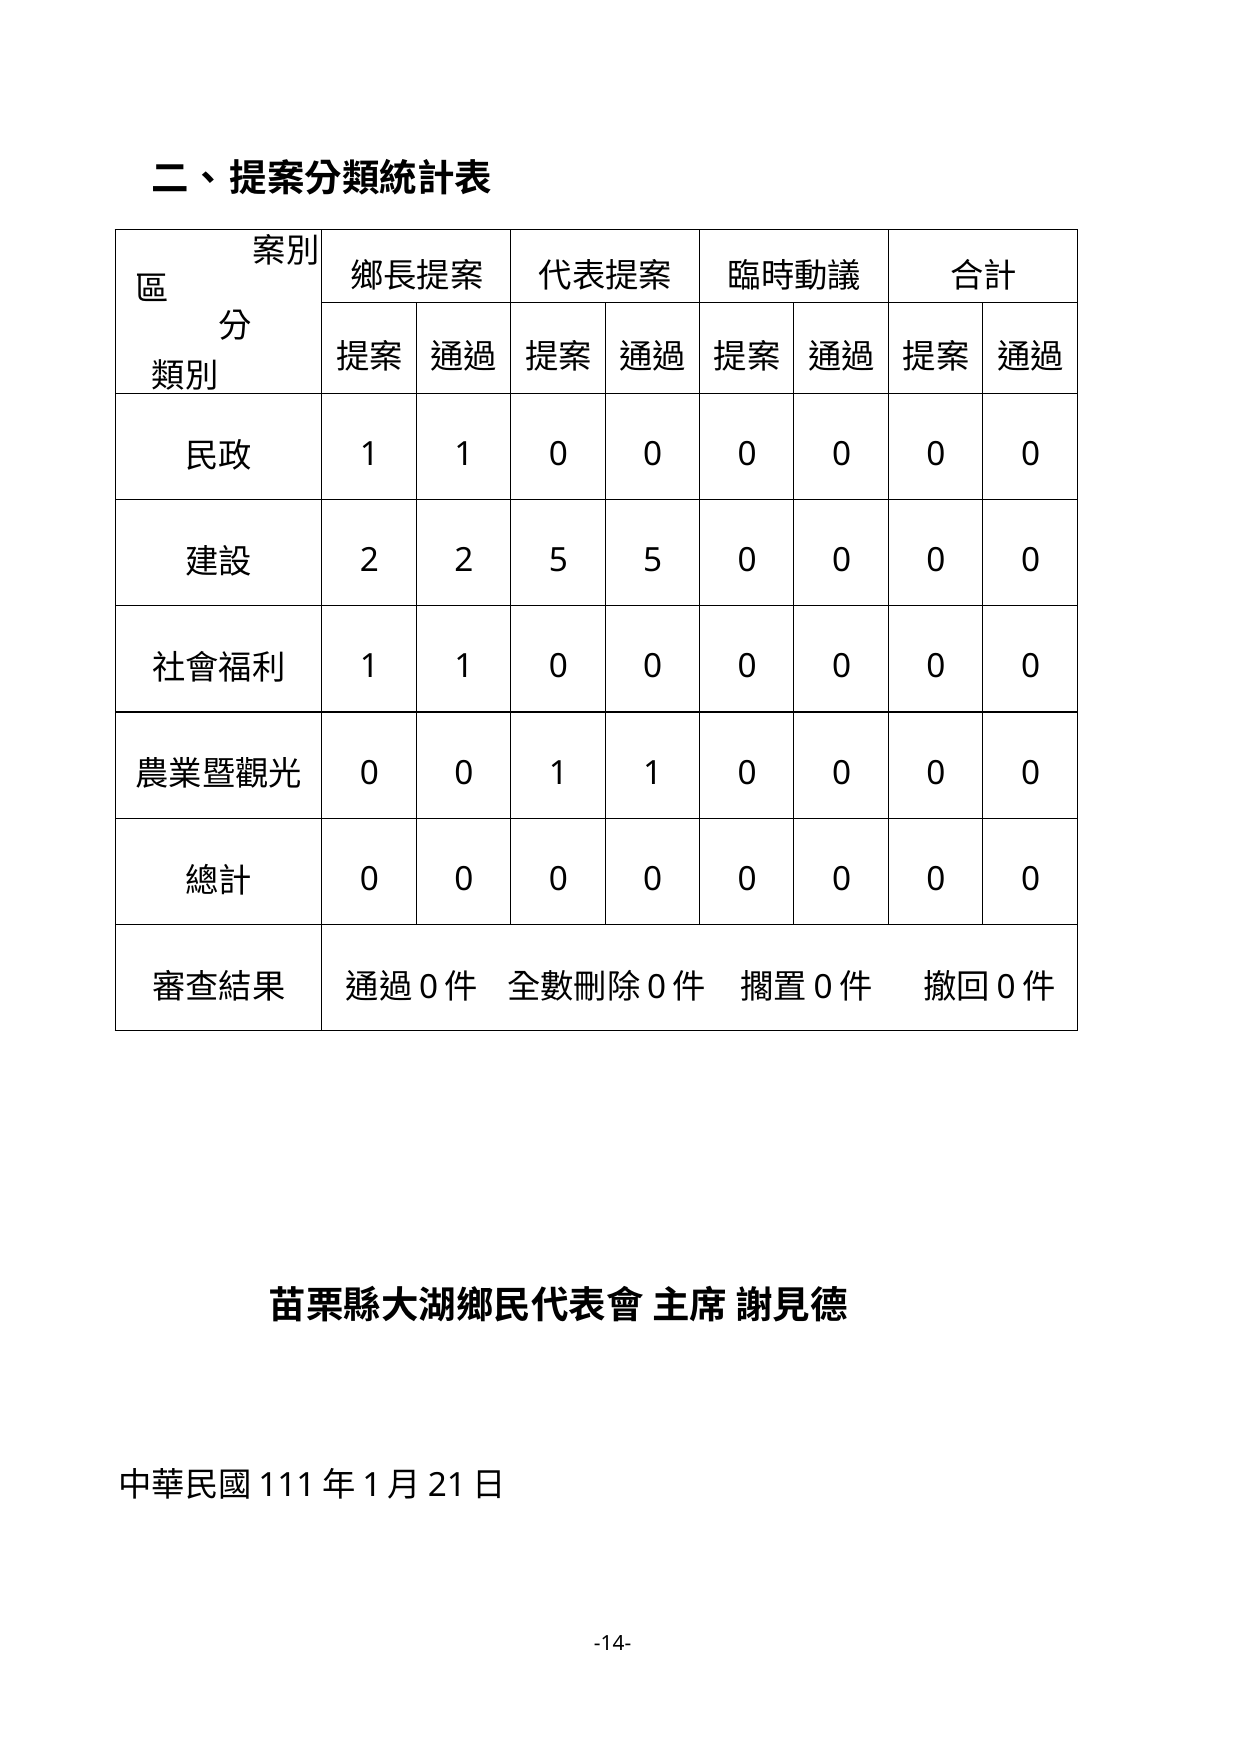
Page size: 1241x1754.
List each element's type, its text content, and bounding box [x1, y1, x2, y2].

table_cell 撤回0件 [901, 925, 1077, 1030]
table_cell 1 [417, 394, 510, 499]
table_cell 提案 [511, 303, 605, 393]
table_cell 全數刪除0件 [501, 925, 711, 1030]
table_cell 民政 [116, 394, 321, 499]
table_cell 0 [700, 606, 793, 711]
table_cell 0 [794, 819, 888, 924]
table_header 鄉長提案 [322, 230, 510, 302]
table_cell 0 [700, 394, 793, 499]
table_cell 0 [700, 500, 793, 605]
table_cell 0 [417, 819, 510, 924]
table_cell 擱置0件 [711, 925, 901, 1030]
table_cell 0 [700, 713, 793, 818]
table_cell 通過 [417, 303, 510, 393]
table_cell 0 [700, 819, 793, 924]
table_cell 通過 [606, 303, 699, 393]
table_header 代表提案 [511, 230, 699, 302]
table_cell 0 [983, 500, 1077, 605]
table_cell 提案 [322, 303, 416, 393]
table_cell 提案 [889, 303, 982, 393]
table_cell 0 [606, 394, 699, 499]
table_cell 0 [794, 606, 888, 711]
text 中華民國111年1月21日 [118, 1458, 789, 1506]
table_cell 0 [511, 394, 605, 499]
table_cell 總計 [116, 819, 321, 924]
table_cell 1 [417, 606, 510, 711]
table_cell 0 [983, 606, 1077, 711]
table_cell 0 [983, 713, 1077, 818]
table_cell 0 [889, 713, 982, 818]
table_cell 通過 [794, 303, 888, 393]
table_cell 0 [322, 819, 416, 924]
table_cell 0 [889, 500, 982, 605]
table_cell 社會福利 [116, 606, 321, 711]
table_cell 0 [794, 500, 888, 605]
table_cell 0 [511, 819, 605, 924]
table_cell 1 [511, 713, 605, 818]
table_cell 通過0件 [322, 925, 501, 1030]
table_cell 0 [511, 606, 605, 711]
table_cell 0 [606, 819, 699, 924]
table_cell 農業暨觀光 [116, 713, 321, 818]
table_header 合計 [889, 230, 1077, 302]
table_header 案別 區 分 類別 [116, 230, 321, 393]
table_cell 0 [983, 394, 1077, 499]
table_cell 0 [889, 394, 982, 499]
table_cell 提案 [700, 303, 793, 393]
table_cell 0 [889, 606, 982, 711]
table_cell 1 [606, 713, 699, 818]
table_header 臨時動議 [700, 230, 888, 302]
table_cell 2 [322, 500, 416, 605]
table_cell 2 [417, 500, 510, 605]
table_cell 1 [322, 394, 416, 499]
table_cell 0 [794, 713, 888, 818]
table_cell 0 [606, 606, 699, 711]
text 苗栗縣大湖鄉民代表會 主席 謝見德 [118, 1275, 1122, 1329]
table_cell 0 [417, 713, 510, 818]
table_cell 通過 [983, 303, 1077, 393]
subtitle 提案分類統計表 [151, 148, 1122, 202]
table_cell 建設 [116, 500, 321, 605]
table_cell 5 [606, 500, 699, 605]
table_cell 0 [983, 819, 1077, 924]
table_cell 審查結果 [116, 925, 321, 1030]
table_cell 0 [322, 713, 416, 818]
table_cell 5 [511, 500, 605, 605]
table_cell 1 [322, 606, 416, 711]
table_cell 0 [889, 819, 982, 924]
table_cell 0 [794, 394, 888, 499]
